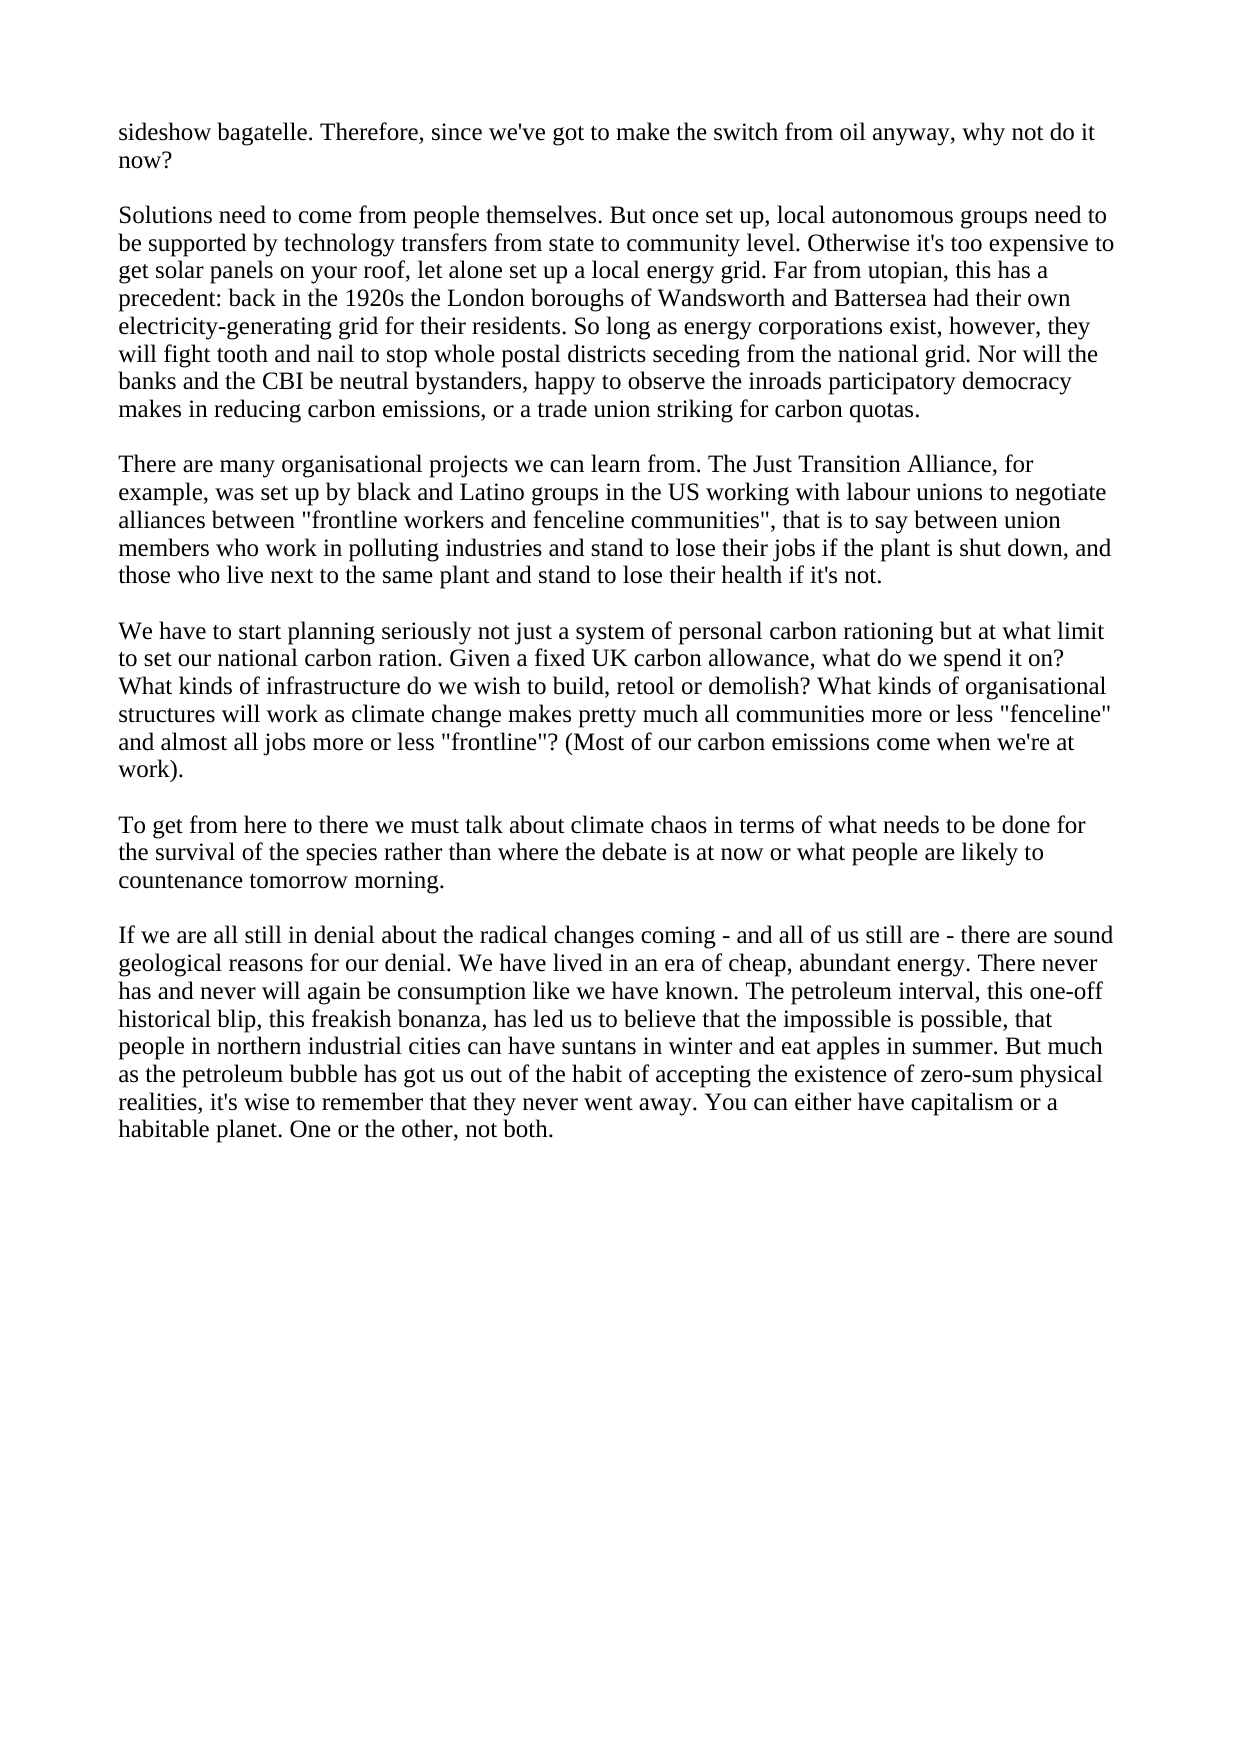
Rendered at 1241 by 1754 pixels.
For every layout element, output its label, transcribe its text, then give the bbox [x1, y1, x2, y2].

text There are many organisational projects we can learn from. The Just Transition Alliance, for example, was set up by black and Latino groups in the US working with labour unions to negotiate alliances between "frontline workers and fenceline communities", that is to say between union members who work in polluting industries and stand to lose their jobs if the plant is shut down, and those who live next to the same plant and stand to lose their health if it's not. [118, 451, 1122, 589]
text If we are all still in denial about the radical changes coming - and all of us still are - there are sound geological reasons for our denial. We have lived in an era of cheap, abundant energy. There never has and never will again be consumption like we have known. The petroleum interval, this one-off historical blip, this freakish bonanza, has led us to believe that the impossible is possible, that people in northern industrial cities can have suntans in winter and eat apples in summer. But much as the petroleum bubble has got us out of the habit of accepting the existence of zero-sum physical realities, it's wise to remember that they never went away. You can either have capitalism or a habitable planet. One or the other, not both. [118, 922, 1122, 1143]
text Solutions need to come from people themselves. But once set up, local autonomous groups need to be supported by technology transfers from state to community level. Otherwise it's too expensive to get solar panels on your roof, let alone set up a local energy grid. Far from utopian, this has a precedent: back in the 1920s the London boroughs of Wandsworth and Battersea had their own electricity-generating grid for their residents. So long as energy corporations exist, however, they will fight tooth and nail to stop whole postal districts seceding from the national grid. Nor will the banks and the CBI be neutral bystanders, happy to observe the inroads participatory democracy makes in reducing carbon emissions, or a trade union striking for carbon quotas. [118, 201, 1122, 423]
text We have to start planning seriously not just a system of personal carbon rationing but at what limit to set our national carbon ration. Given a fixed UK carbon allowance, what do we spend it on? What kinds of infrastructure do we wish to build, retool or demolish? What kinds of organisational structures will work as climate change makes pretty much all communities more or less "fenceline" and almost all jobs more or less "frontline"? (Most of our carbon emissions come when we're at work). [118, 617, 1122, 783]
text sideshow bagatelle. Therefore, since we've got to make the switch from oil anyway, why not do it now? [118, 118, 1122, 173]
text To get from here to there we must talk about climate chaos in terms of what needs to be done for the survival of the species rather than where the debate is at now or what people are likely to countenance tomorrow morning. [118, 811, 1122, 894]
